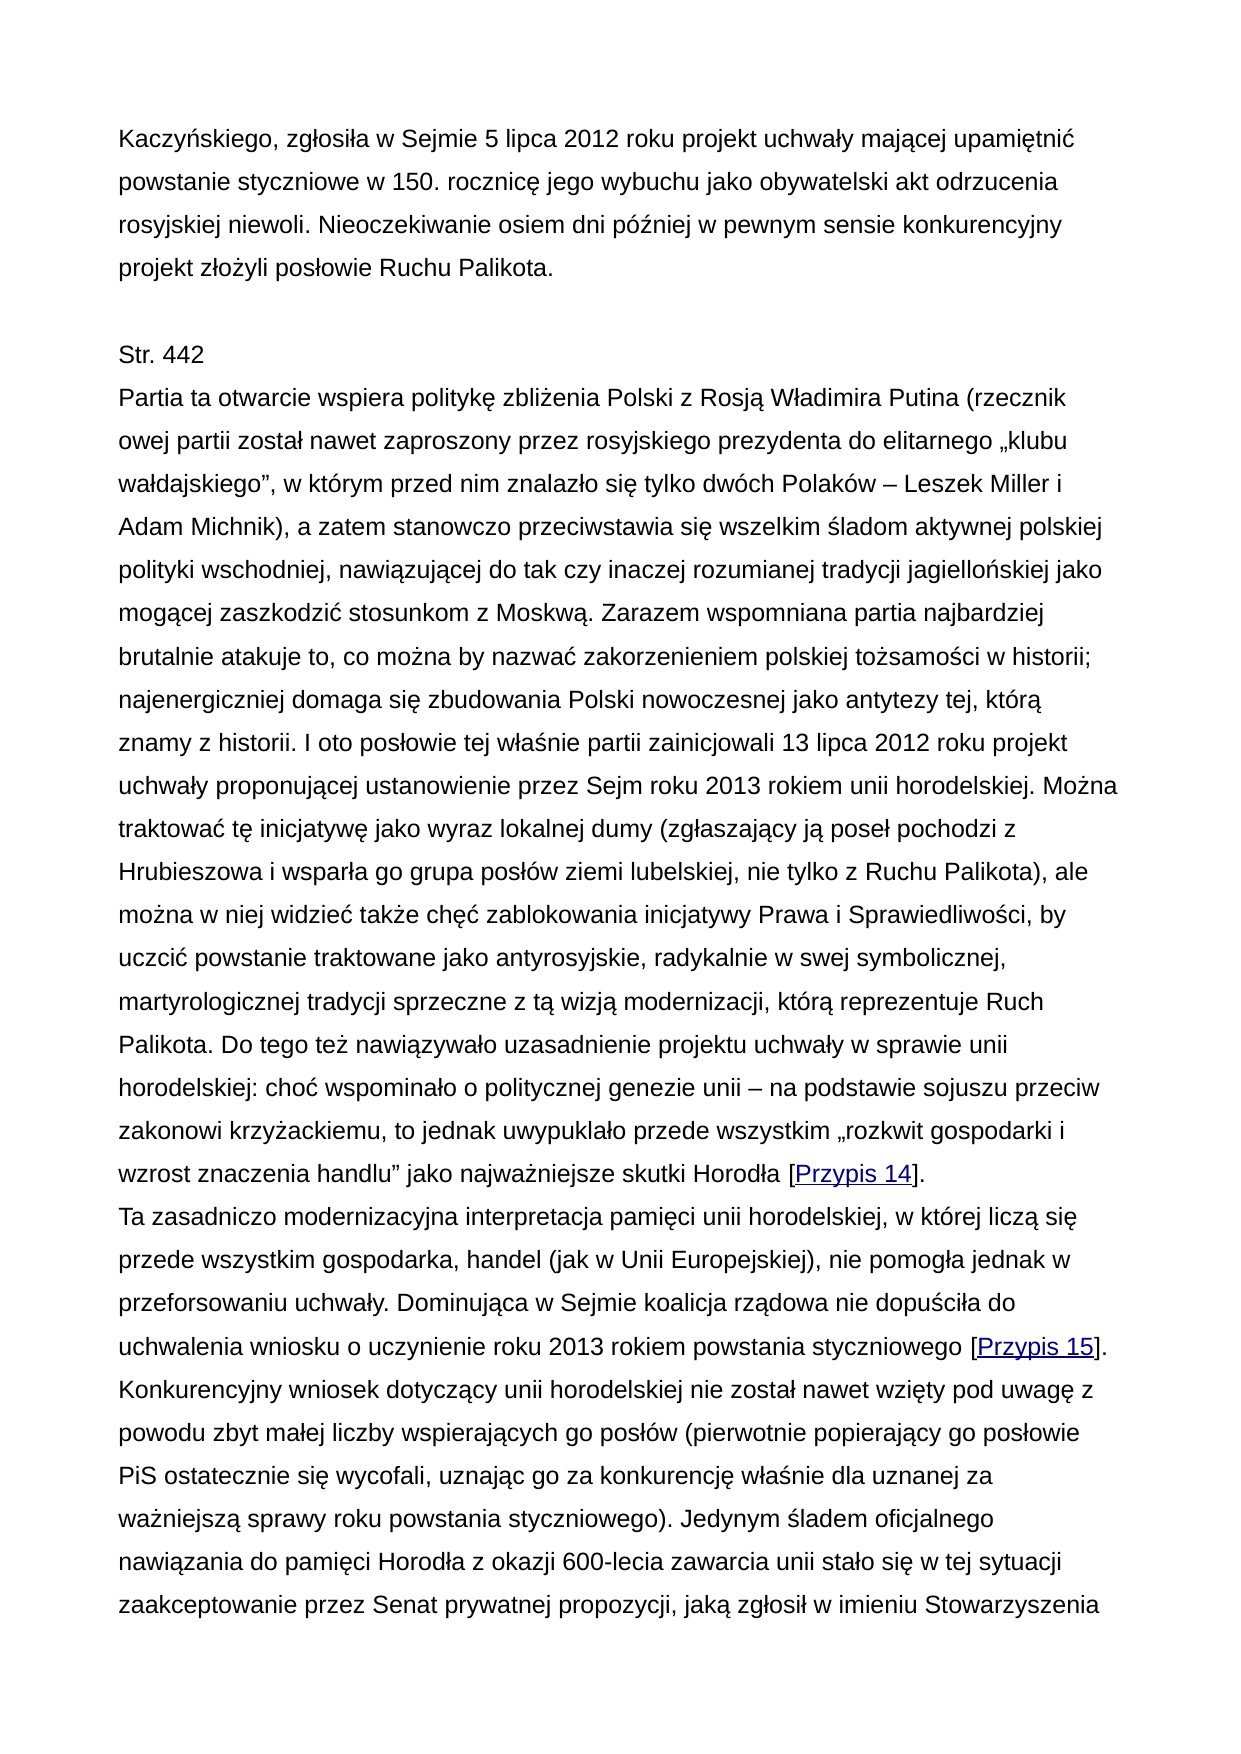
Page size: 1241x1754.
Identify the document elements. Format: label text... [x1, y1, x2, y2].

text Partia ta otwarcie wspiera politykę zbliżenia Polski z Rosją Władimira Putina (rzecznik owej partii został nawet zaproszony przez rosyjskiego prezydenta do elitarnego „klubu wałdajskiego”, w którym przed nim znalazło się tylko dwóch Polaków – Leszek Miller i Adam Michnik), a zatem stanowczo przeciwstawia się wszelkim śladom aktywnej polskiej polityki wschodniej, nawiązującej do tak czy inaczej rozumianej tradycji jagiellońskiej jako mogącej zaszkodzić stosunkom z Moskwą. Zarazem wspomniana partia najbardziej brutalnie atakuje to, co można by nazwać zakorzenieniem polskiej tożsamości w historii; najenergiczniej domaga się zbudowania Polski nowoczesnej jako antytezy tej, którą znamy z historii. I oto posłowie tej właśnie partii zainicjowali 13 lipca 2012 roku projekt uchwały proponującej ustanowienie przez Sejm roku 2013 rokiem unii horodelskiej. Można traktować tę inicjatywę jako wyraz lokalnej dumy (zgłaszający ją poseł pochodzi z Hrubieszowa i wsparła go grupa posłów ziemi lubelskiej, nie tylko z Ruchu Palikota), ale można w niej widzieć także chęć zablokowania inicjatywy Prawa i Sprawiedliwości, by uczcić powstanie traktowane jako antyrosyjskie, radykalnie w swej symbolicznej, martyrologicznej tradycji sprzeczne z tą wizją modernizacji, którą reprezentuje Ruch Palikota. Do tego też nawiązywało uzasadnienie projektu uchwały w sprawie unii horodelskiej: choć wspominało o politycznej genezie unii – na podstawie sojuszu przeciw zakonowi krzyżackiemu, to jednak uwypuklało przede wszystkim „rozkwit gospodarki i wzrost znaczenia handlu” jako najważniejsze skutki Horodła [Przypis 14]. [118, 383, 1122, 1188]
text Ta zasadniczo modernizacyjna interpretacja pamięci unii horodelskiej, w której liczą się przede wszystkim gospodarka, handel (jak w Unii Europejskiej), nie pomogła jednak w przeforsowaniu uchwały. Dominująca w Sejmie koalicja rządowa nie dopuściła do uchwalenia wniosku o uczynienie roku 2013 rokiem powstania styczniowego [Przypis 15]. Konkurencyjny wniosek dotyczący unii horodelskiej nie został nawet wzięty pod uwagę z powodu zbyt małej liczby wspierających go posłów (pierwotnie popierający go posłowie PiS ostatecznie się wycofali, uznając go za konkurencję właśnie dla uznanej za ważniejszą sprawy roku powstania styczniowego). Jedynym śladem oficjalnego nawiązania do pamięci Horodła z okazji 600-lecia zawarcia unii stało się w tej sytuacji zaakceptowanie przez Senat prywatnej propozycji, jaką zgłosił w imieniu Stowarzyszenia [118, 1202, 1122, 1619]
text Kaczyńskiego, zgłosiła w Sejmie 5 lipca 2012 roku projekt uchwały mającej upamiętnić powstanie styczniowe w 150. rocznicę jego wybuchu jako obywatelski akt odrzucenia rosyjskiej niewoli. Nieoczekiwanie osiem dni później w pewnym sensie konkurencyjny projekt złożyli posłowie Ruchu Palikota. [118, 124, 1122, 282]
text Str. 442 [118, 340, 1122, 368]
